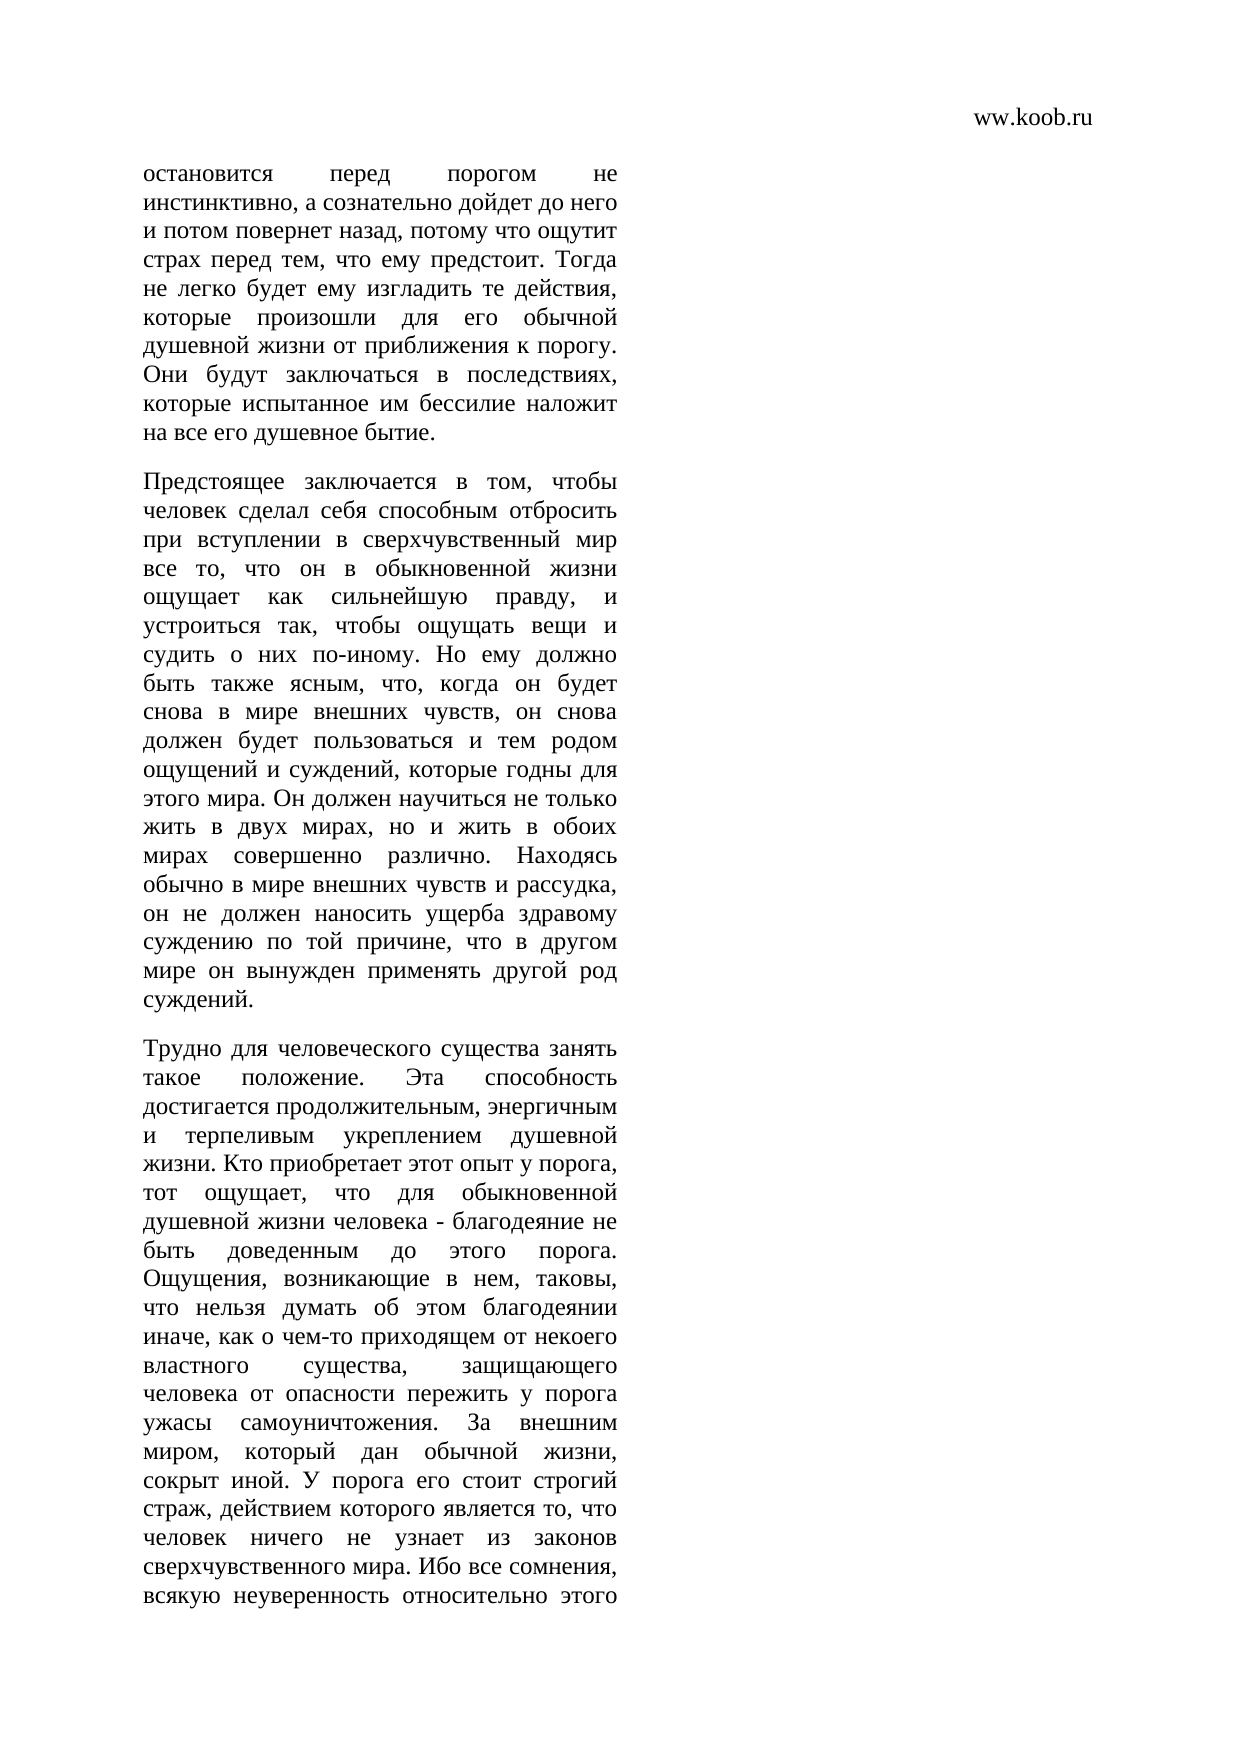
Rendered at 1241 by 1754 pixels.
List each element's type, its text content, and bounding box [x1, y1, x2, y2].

table_header остановится перед порогом не инстинктивно, а сознательно дойдет до него и потом повернет назад, потому что ощутит страх перед тем, что ему предстоит. Тогда не легко будет ему изгладить те действия, которые произошли для его обычной душевной жизни от приближения к порогу. Они будут заключаться в последствиях, которые испытанное им бессилие наложит на все его душевное бытие. Предстоящее заключается в том, чтобы человек сделал себя способным отбросить при вступлении в сверхчувственный мир все то, что он в обыкновенной жизни ощущает как сильнейшую правду, и устроиться так, чтобы ощущать вещи и судить о них по-иному. Но ему должно быть также ясным, что, когда он будет снова в мире внешних чувств, он снова должен будет пользоваться и тем родом ощущений и суждений, которые годны для этого мира. Он должен научиться не только жить в двух мирах, но и жить в обоих мирах совершенно различно. Находясь обычно в мире внешних чувств и рассудка, он не должен наносить ущерба здравому суждению по той причине, что в другом мире он вынужден применять другой род суждений. Трудно для человеческого существа занять такое положение. Эта способность достигается продолжительным, энергичным и терпеливым укреплением душевной жизни. Кто приобретает этот опыт у порога, тот ощущает, что для обыкновенной душевной жизни человека - благодеяние не быть доведенным до этого порога. Ощущения, возникающие в нем, таковы, что нельзя думать об этом благодеянии иначе, как о чем-то приходящем от некоего властного существа, защищающего человека от опасности пережить у порога ужасы самоуничтожения. За внешним миром, который дан обычной жизни, сокрыт иной. У порога его стоит строгий страж, действием которого является то, что человек ничего не узнает из законов сверхчувственного мира. Ибо все сомнения, всякую неуверенность относительно этого [143, 148, 618, 1608]
table_header [618, 148, 1093, 1608]
